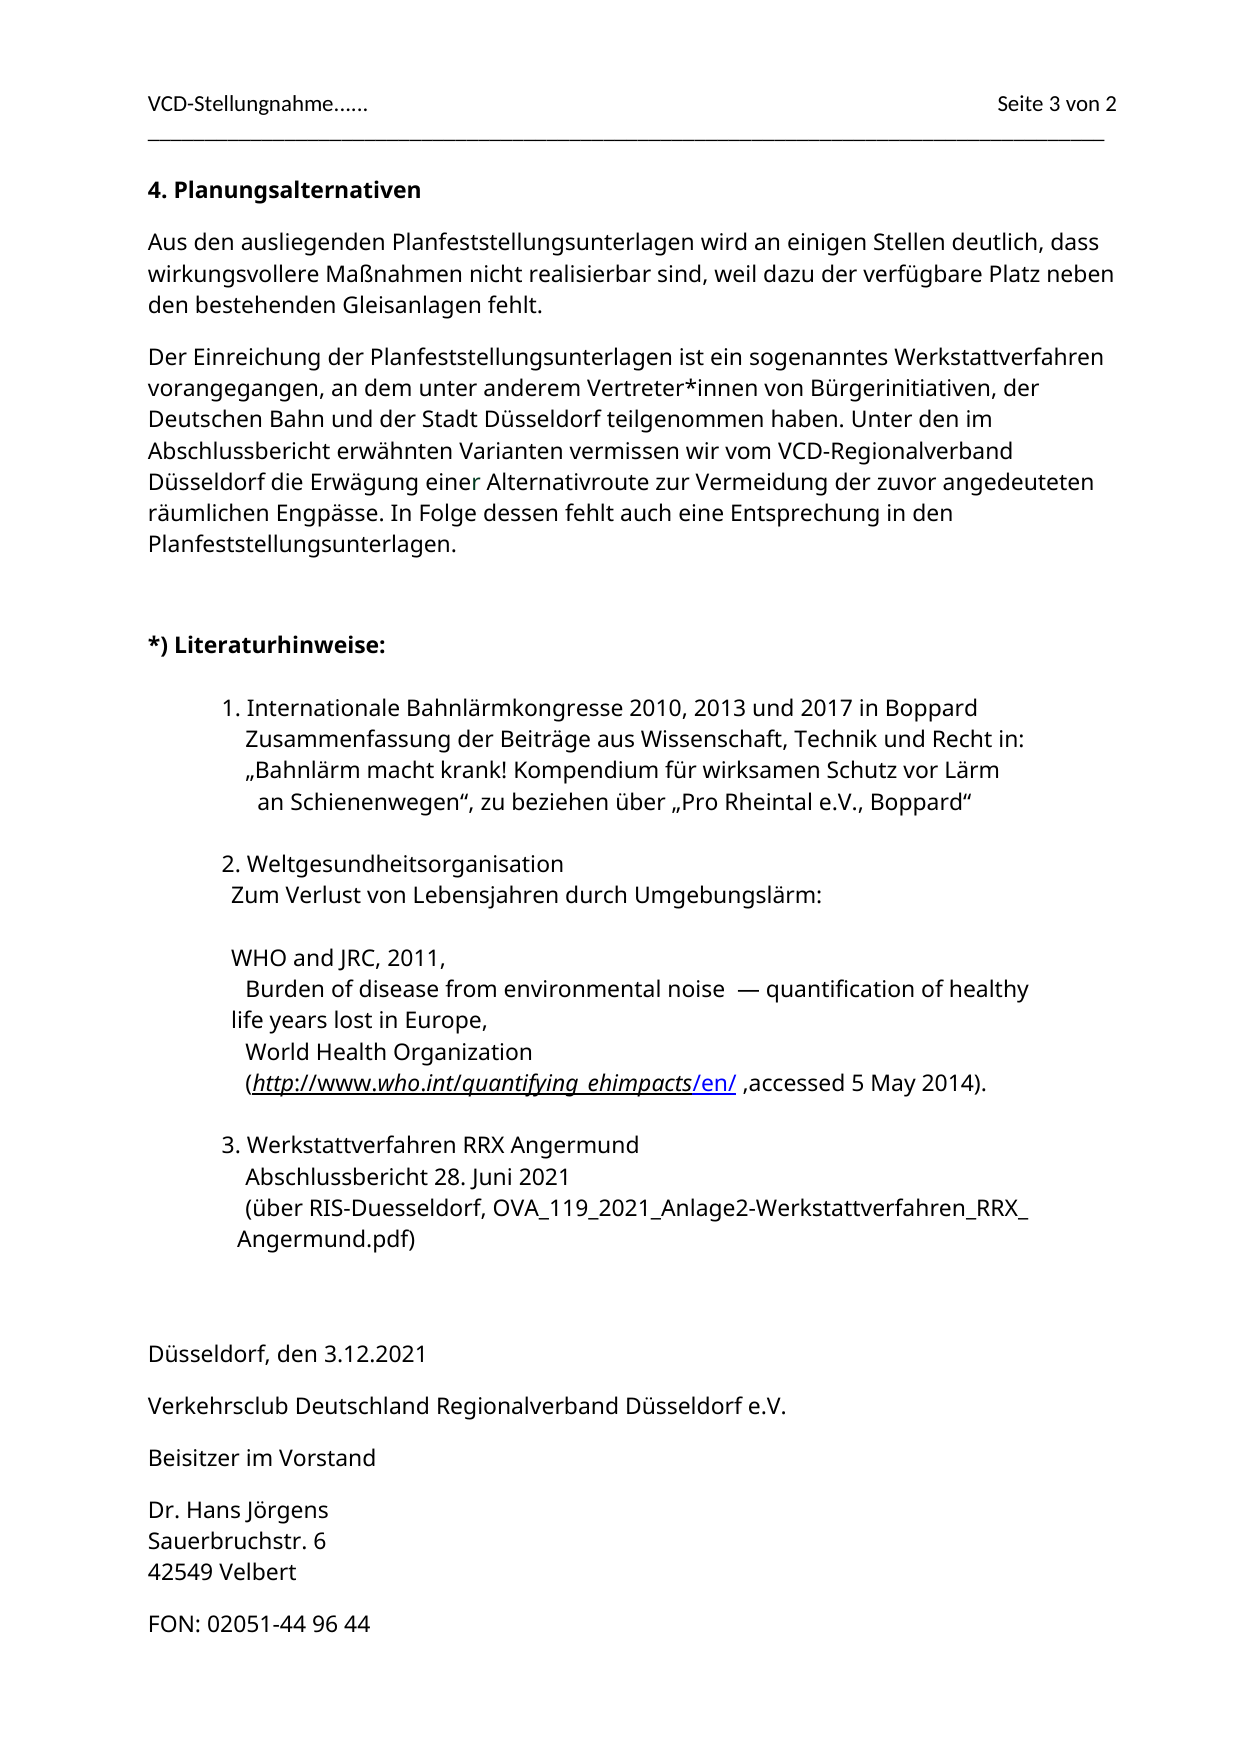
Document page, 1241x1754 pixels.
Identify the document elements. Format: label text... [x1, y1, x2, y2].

text Düsseldorf, den 3.12.2021 [148, 1338, 1122, 1369]
text FON: 02051-44 96 44 [148, 1608, 1122, 1640]
text Aus den ausliegenden Planfeststellungsunterlagen wird an einigen Stellen deutlich, dass wirkungsvollere Maßnahmen nicht realisierbar sind, weil dazu der verfügbare Platz neben den bestehenden Gleisanlagen fehlt. [148, 226, 1122, 320]
text Verkehrsclub Deutschland Regionalverband Düsseldorf e.V. [148, 1390, 1122, 1421]
text Beisitzer im Vorstand [148, 1442, 1122, 1473]
text 4. Planungsalternativen [148, 174, 1122, 205]
text Dr. Hans Jörgens Sauerbruchstr. 6 42549 Velbert [148, 1494, 1122, 1588]
text Der Einreichung der Planfeststellungsunterlagen ist ein sogenanntes Werkstattverfahren vorangegangen, an dem unter anderem Vertreter*innen von Bürgerinitiativen, der Deutschen Bahn und der Stadt Düsseldorf teilgenommen haben. Unter den im Abschlussbericht erwähnten Varianten vermissen wir vom VCD-Regionalverband Düsseldorf die Erwägung einer Alternativroute zur Vermeidung der zuvor angedeuteten räumlichen Engpässe. In Folge dessen fehlt auch eine Entsprechung in den Planfeststellungsunterlagen. [148, 341, 1122, 559]
text *) Literaturhinweise: 1. Internationale Bahnlärmkongresse 2010, 2013 und 2017 in Boppard Zusammenfassung der Beiträge aus Wissenschaft, Technik und Recht in: „Bahnlärm macht krank! Kompendium für wirksamen Schutz vor Lärm an Schienenwegen“, zu beziehen über „Pro Rheintal e.V., Boppard“ 2. Weltgesundheitsorganisation Zum Verlust von Lebensjahren durch Umgebungslärm: WHO and JRC, 2011, Burden of disease from environmental noise — quantification of healthy life years lost in Europe, World Health Organization (http://www.who.int/quantifying_ehimpacts/en/ ,accessed 5 May 2014). 3. Werkstattverfahren RRX Angermund Abschlussbericht 28. Juni 2021 (über RIS-Duesseldorf, OVA_119_2021_Anlage2-Werkstattverfahren_RRX_ Angermund.pdf) [148, 629, 1122, 1317]
